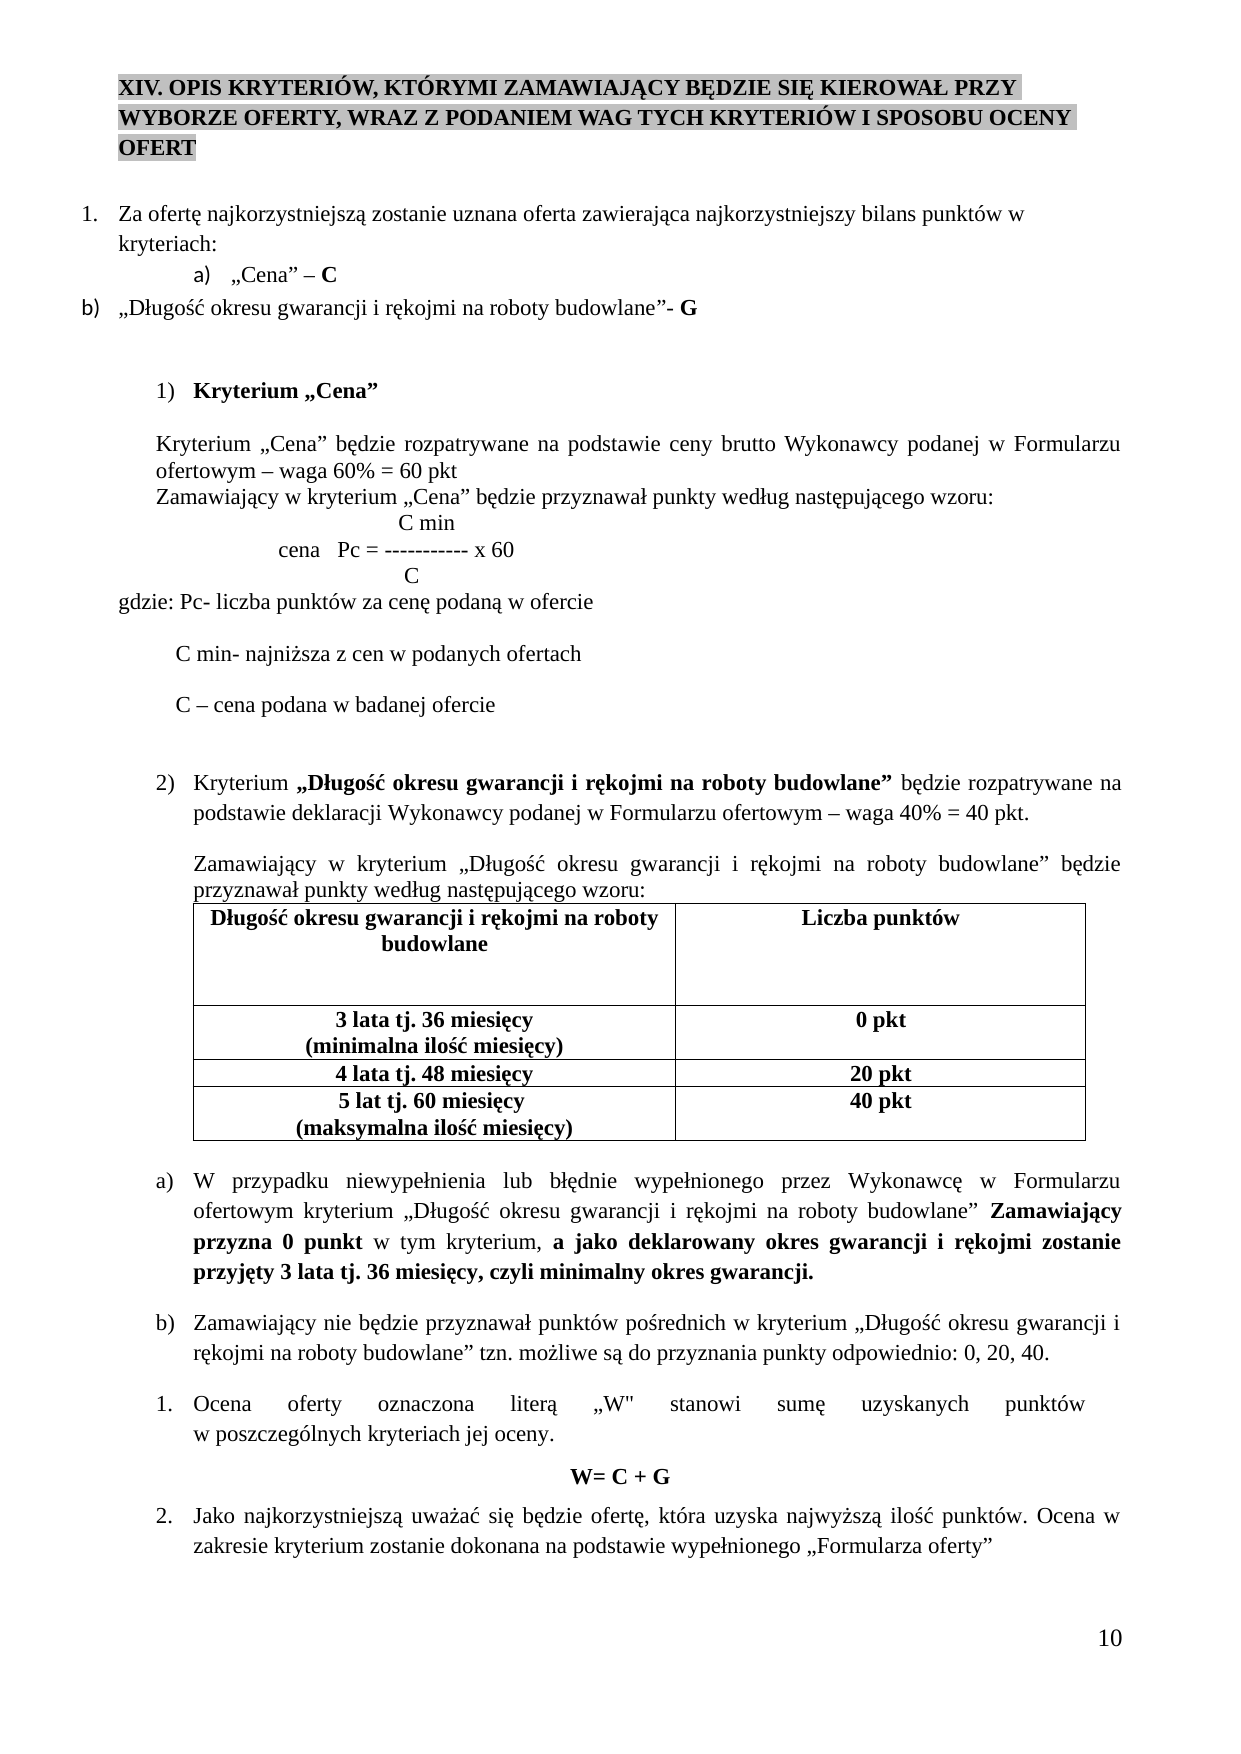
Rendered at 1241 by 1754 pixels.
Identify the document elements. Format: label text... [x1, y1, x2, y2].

table_cell 3 lata tj. 36 miesięcy (minimalna ilość miesięcy) [194, 1006, 675, 1059]
table_cell 5 lat tj. 60 miesięcy (maksymalna ilość miesięcy) [194, 1087, 675, 1140]
text Zamawiający w kryterium „Cena” będzie przyznawał punkty według następującego wzoru: [156, 483, 1122, 509]
list „Długość okresu gwarancji i rękojmi na roboty budowlane”- G [81, 293, 1122, 321]
list Zamawiający nie będzie przyznawał punktów pośrednich w kryterium „Długość okresu gwarancji i rękojmi na roboty budowlane” tzn. możliwe są do przyznania punkty odpowiednio: 0, 20, 40. [156, 1309, 1122, 1366]
text cena Pc = ----------- x 60 [118, 536, 1122, 562]
text C [118, 562, 1122, 588]
list Kryterium „Cena” [156, 378, 1122, 404]
text C min- najniższa z cen w podanych ofertach [118, 640, 1122, 666]
table_header Długość okresu gwarancji i rękojmi na roboty budowlane [194, 904, 675, 1005]
list W przypadku niewypełnienia lub błędnie wypełnionego przez Wykonawcę w Formularzu ofertowym kryterium „Długość okresu gwarancji i rękojmi na roboty budowlane” Zamawiający przyzna 0 punkt w tym kryterium, a jako deklarowany okres gwarancji i rękojmi zostanie przyjęty 3 lata tj. 36 miesięcy, czyli minimalny okres gwarancji. [156, 1167, 1122, 1284]
table_cell 0 pkt [676, 1006, 1085, 1059]
table_header Liczba punktów [676, 904, 1085, 1005]
text XIV. OPIS KRYTERIÓW, KTÓRYMI ZAMAWIAJĄCY BĘDZIE SIĘ KIEROWAŁ PRZY WYBORZE OFERTY, WRAZ Z PODANIEM WAG TYCH KRYTERIÓW I SPOSOBU OCENY OFERT [118, 74, 1122, 161]
list Za ofertę najkorzystniejszą zostanie uznana oferta zawierająca najkorzystniejszy bilans punktów w kryteriach: [81, 200, 1122, 257]
text W= C + G [118, 1463, 1122, 1489]
text Zamawiający w kryterium „Długość okresu gwarancji i rękojmi na roboty budowlane” będzie przyznawał punkty według następującego wzoru: [193, 850, 1122, 903]
table_cell 40 pkt [676, 1087, 1085, 1140]
list Kryterium „Długość okresu gwarancji i rękojmi na roboty budowlane” będzie rozpatrywane na podstawie deklaracji Wykonawcy podanej w Formularzu ofertowym – waga 40% = 40 pkt. [156, 769, 1122, 825]
table_cell 20 pkt [676, 1060, 1085, 1086]
list Ocena oferty oznaczona literą „W" stanowi sumę uzyskanych punktów w poszczególnych kryteriach jej oceny. [156, 1390, 1122, 1447]
text C – cena podana w badanej ofercie [118, 691, 1122, 717]
list „Cena” – C [193, 261, 1122, 288]
text Kryterium „Cena” będzie rozpatrywane na podstawie ceny brutto Wykonawcy podanej w Formularzu ofertowym – waga 60% = 60 pkt [156, 430, 1122, 483]
text C min [118, 509, 1122, 536]
table_cell 4 lata tj. 48 miesięcy [194, 1060, 675, 1086]
list Jako najkorzystniejszą uważać się będzie ofertę, która uzyska najwyższą ilość punktów. Ocena w zakresie kryterium zostanie dokonana na podstawie wypełnionego „Formularza oferty” [156, 1502, 1122, 1559]
text gdzie: Pc- liczba punktów za cenę podaną w ofercie [118, 588, 1122, 615]
